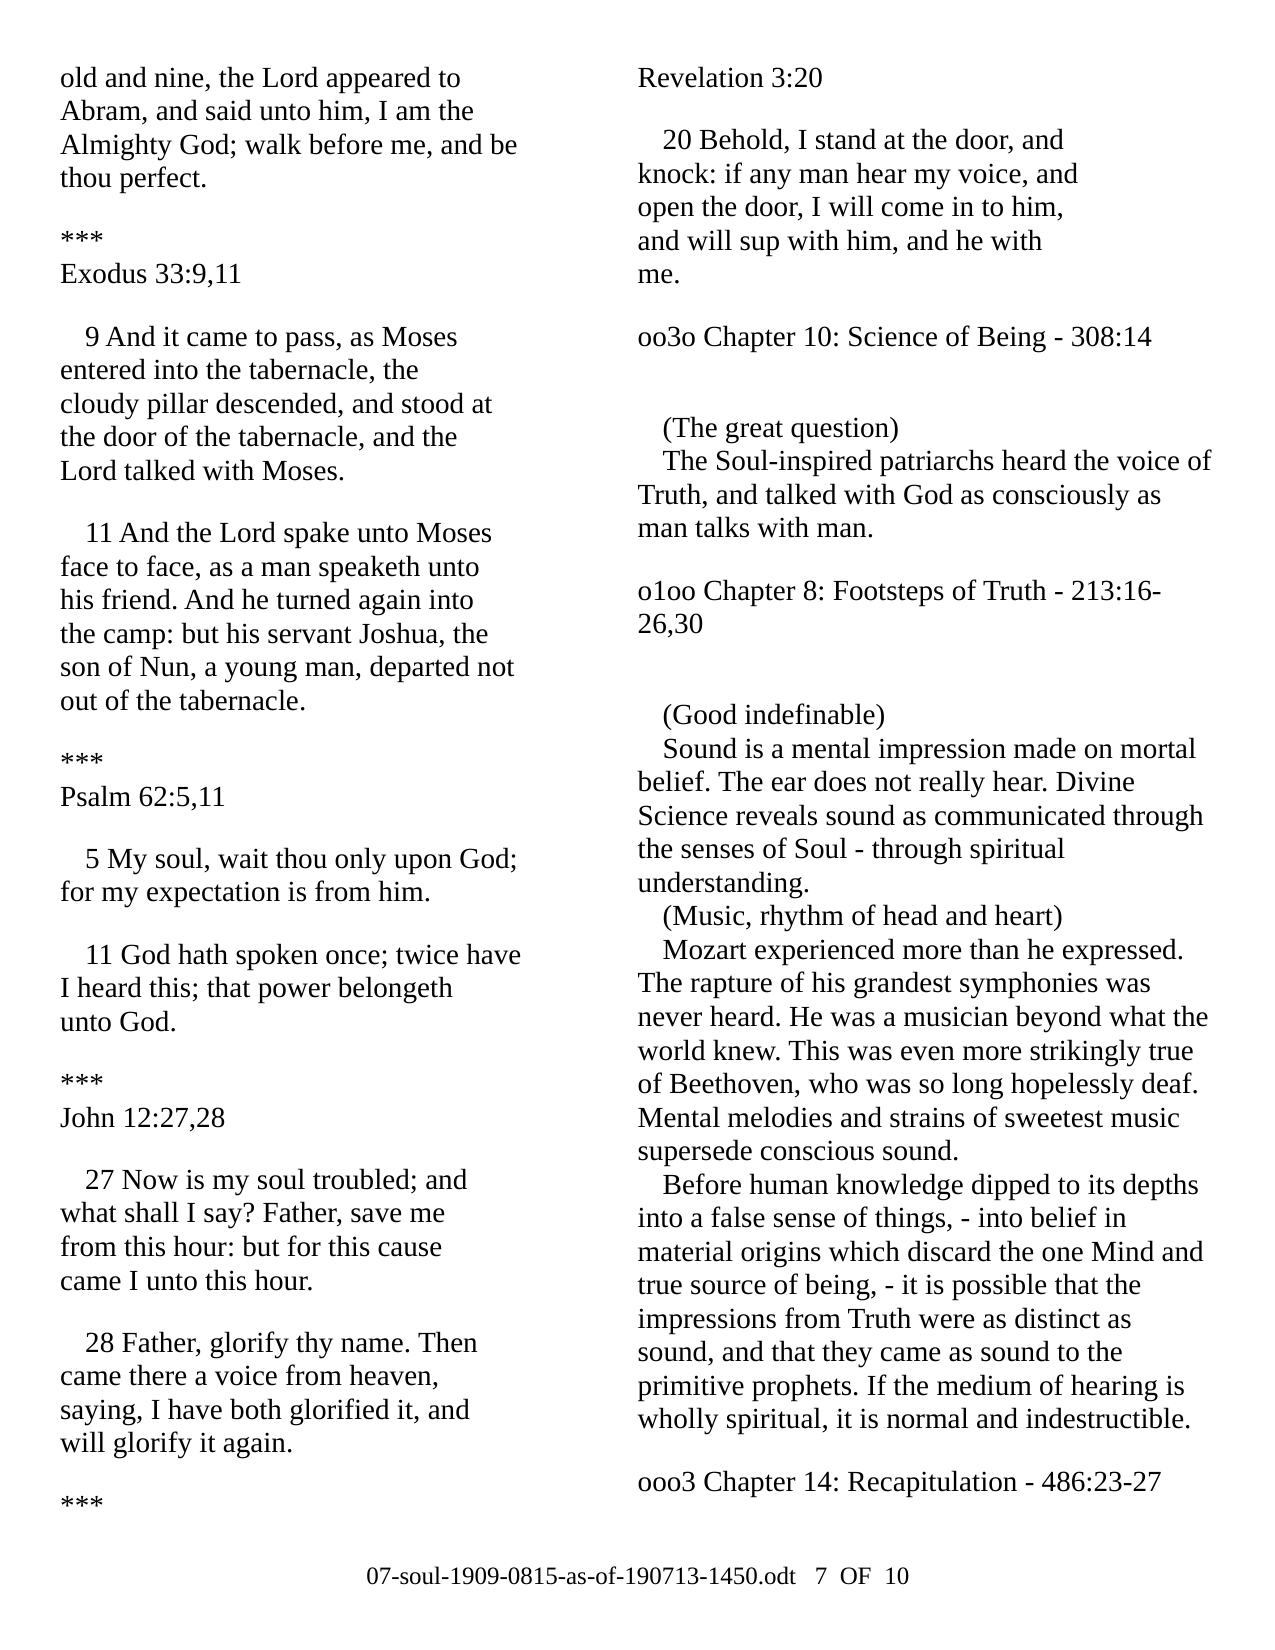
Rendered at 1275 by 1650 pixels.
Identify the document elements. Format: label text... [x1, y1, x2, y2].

text old and nine, the Lord appeared to Abram, and said unto him, I am the Almighty God; walk before me, and be thou perfect. *** Exodus 33:9,11 9 And it came to pass, as Moses entered into the tabernacle, the cloudy pillar descended, and stood at the door of the tabernacle, and the Lord talked with Moses. 11 And the Lord spake unto Moses face to face, as a man speaketh unto his friend. And he turned again into the camp: but his servant Joshua, the son of Nun, a young man, departed not out of the tabernacle. *** Psalm 62:5,11 5 My soul, wait thou only upon God; for my expectation is from him. 11 God hath spoken once; twice have I heard this; that power belongeth unto God. *** John 12:27,28 27 Now is my soul troubled; and what shall I say? Father, save me from this hour: but for this cause came I unto this hour. 28 Father, glorify thy name. Then came there a voice from heaven, saying, I have both glorified it, and will glorify it again. *** Revelation 3:20 20 Behold, I stand at the door, and knock: if any man hear my voice, and open the door, I will come in to him, and will sup with him, and he with me. oo3o Chapter 10: Science of Being - 308:14 (The great question) The Soul-inspired patriarchs heard the voice of Truth, and talked with God as consciously as man talks with man. o1oo Chapter 8: Footsteps of Truth - 213:16-26,30 (Good indefinable) Sound is a mental impression made on mortal belief. The ear does not really hear. Divine Science reveals sound as communicated through the senses of Soul - through spiritual understanding. (Music, rhythm of head and heart) Mozart experienced more than he expressed. The rapture of his grandest symphonies was never heard. He was a musician beyond what the world knew. This was even more strikingly true of Beethoven, who was so long hopelessly deaf. Mental melodies and strains of sweetest music supersede conscious sound. Before human knowledge dipped to its depths into a false sense of things, - into belief in material origins which discard the one Mind and true source of being, - it is possible that the impressions from Truth were as distinct as sound, and that they came as sound to the primitive prophets. If the medium of hearing is wholly spiritual, it is normal and indestructible. ooo3 Chapter 14: Recapitulation - 486:23-27 [60, 60, 1215, 1526]
